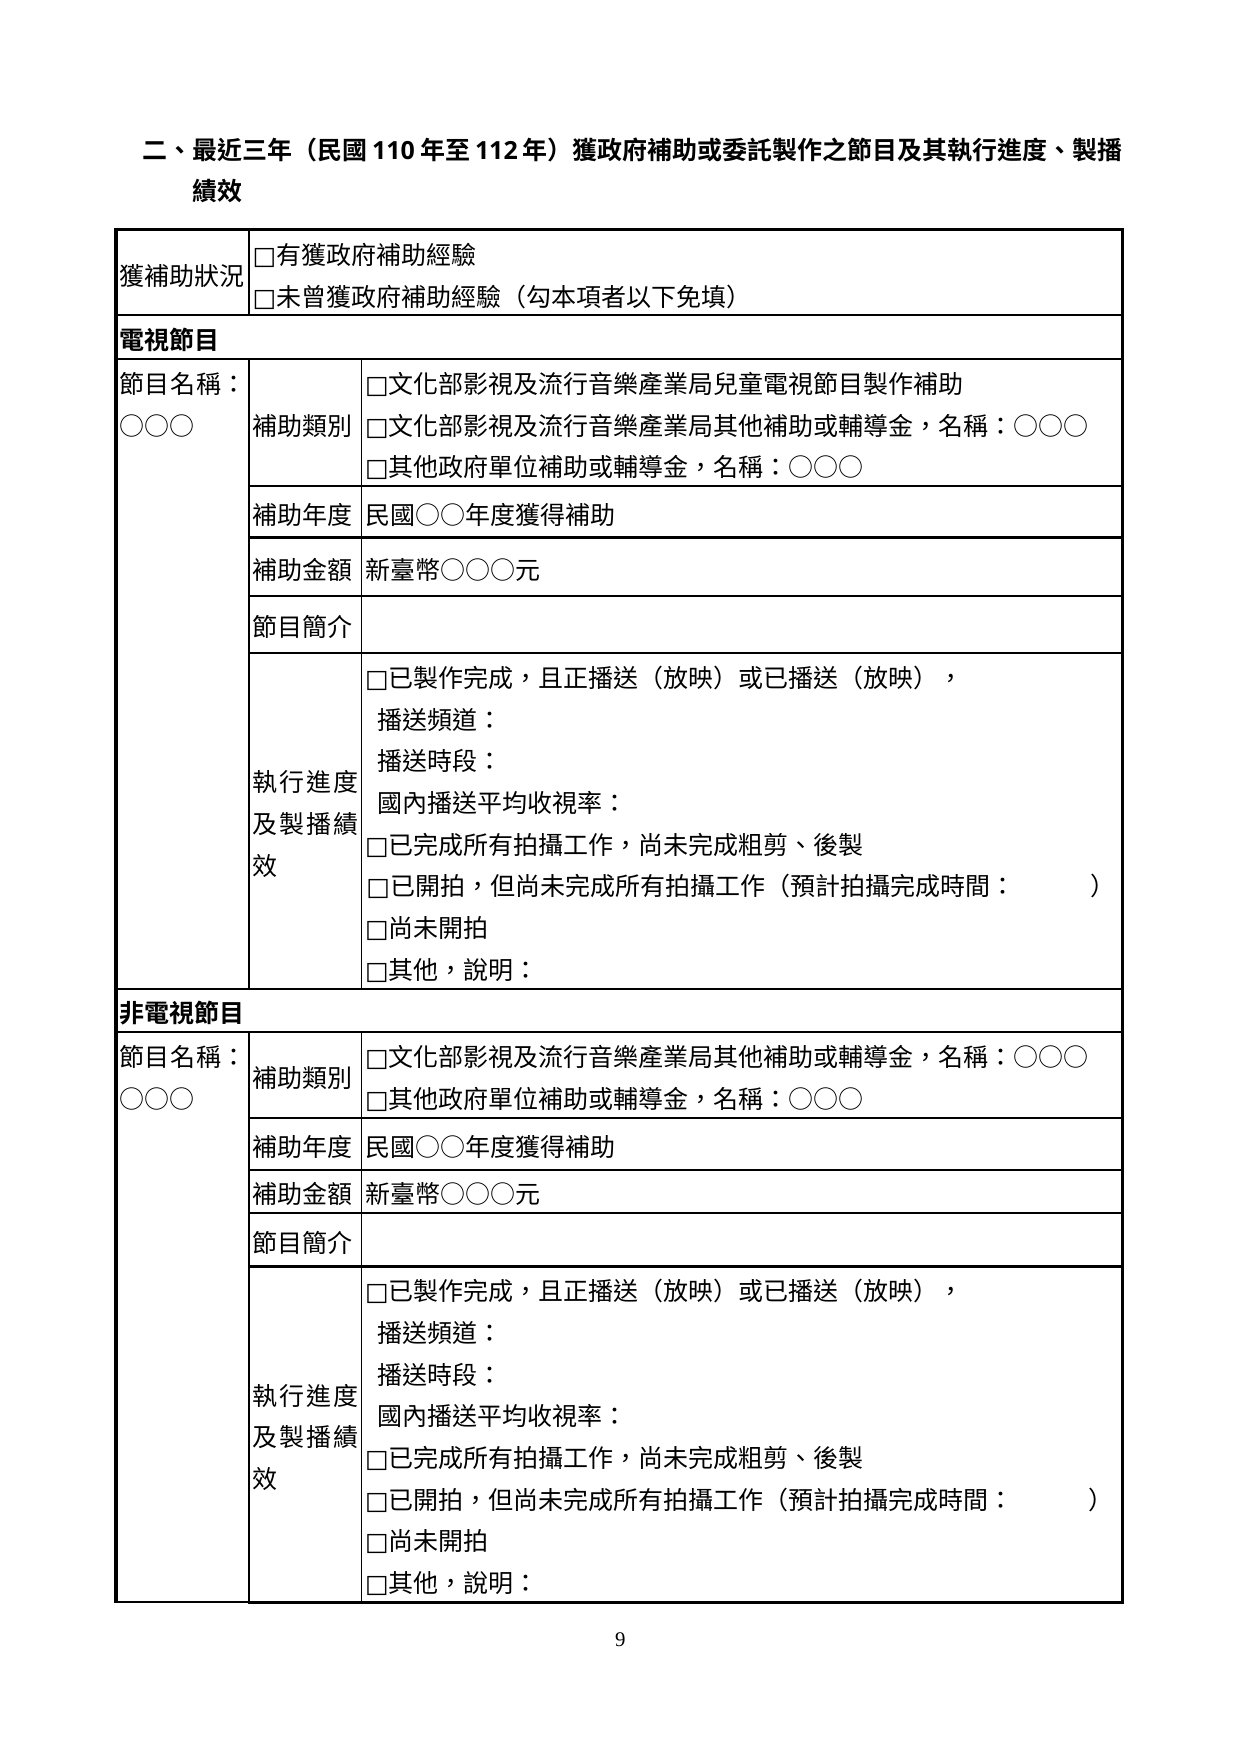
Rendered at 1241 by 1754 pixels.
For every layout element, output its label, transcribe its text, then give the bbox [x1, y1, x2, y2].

table_cell 補助年度 [250, 487, 361, 536]
table_cell 執行進度及製播績效 [250, 654, 361, 987]
table_cell 民國○○年度獲得補助 [362, 1119, 1121, 1168]
table_header 獲補助狀況 [118, 231, 248, 314]
table_cell 新臺幣○○○元 [362, 539, 1121, 594]
table_header □有獲政府補助經驗 □未曾獲政府補助經驗（勾本項者以下免填） [250, 231, 1121, 314]
table_cell 新臺幣○○○元 [362, 1171, 1121, 1212]
table_cell 節目簡介 [250, 597, 361, 652]
table_cell □文化部影視及流行音樂產業局其他補助或輔導金，名稱：○○○ □其他政府單位補助或輔導金，名稱：○○○ [362, 1033, 1121, 1117]
table_cell □已製作完成，且正播送（放映）或已播送（放映）， 播送頻道： 播送時段： 國內播送平均收視率： □已完成所有拍攝工作，尚未完成粗剪、後製 □已開拍，但尚未完成所有拍攝工作（預計拍攝完成時間： ） □尚未開拍 □其他，說明： [362, 1268, 1121, 1601]
table_cell 節目名稱：○○○ [118, 1033, 248, 1601]
table_cell 節目簡介 [250, 1214, 361, 1265]
table_cell 民國○○年度獲得補助 [362, 487, 1121, 536]
table_cell 非電視節目 [118, 990, 1121, 1031]
subtitle 最近三年（民國110年至112年）獲政府補助或委託製作之節目及其執行進度、製播績效 [142, 126, 1122, 209]
table_cell □文化部影視及流行音樂產業局兒童電視節目製作補助 □文化部影視及流行音樂產業局其他補助或輔導金，名稱：○○○ □其他政府單位補助或輔導金，名稱：○○○ [362, 360, 1121, 485]
table_cell [362, 1214, 1121, 1265]
table_cell 補助金額 [250, 539, 361, 594]
table_cell □已製作完成，且正播送（放映）或已播送（放映）， 播送頻道： 播送時段： 國內播送平均收視率： □已完成所有拍攝工作，尚未完成粗剪、後製 □已開拍，但尚未完成所有拍攝工作（預計拍攝完成時間： ） □尚未開拍 □其他，說明： [362, 654, 1121, 987]
table_cell 節目名稱：○○○ [118, 360, 248, 987]
table_cell 補助類別 [250, 1033, 361, 1117]
table_cell 補助金額 [250, 1171, 361, 1212]
table_cell 執行進度及製播績效 [250, 1268, 361, 1601]
table_cell 補助年度 [250, 1119, 361, 1168]
table_cell 補助類別 [250, 360, 361, 485]
table_cell [362, 597, 1121, 652]
table_cell 電視節目 [118, 316, 1121, 358]
